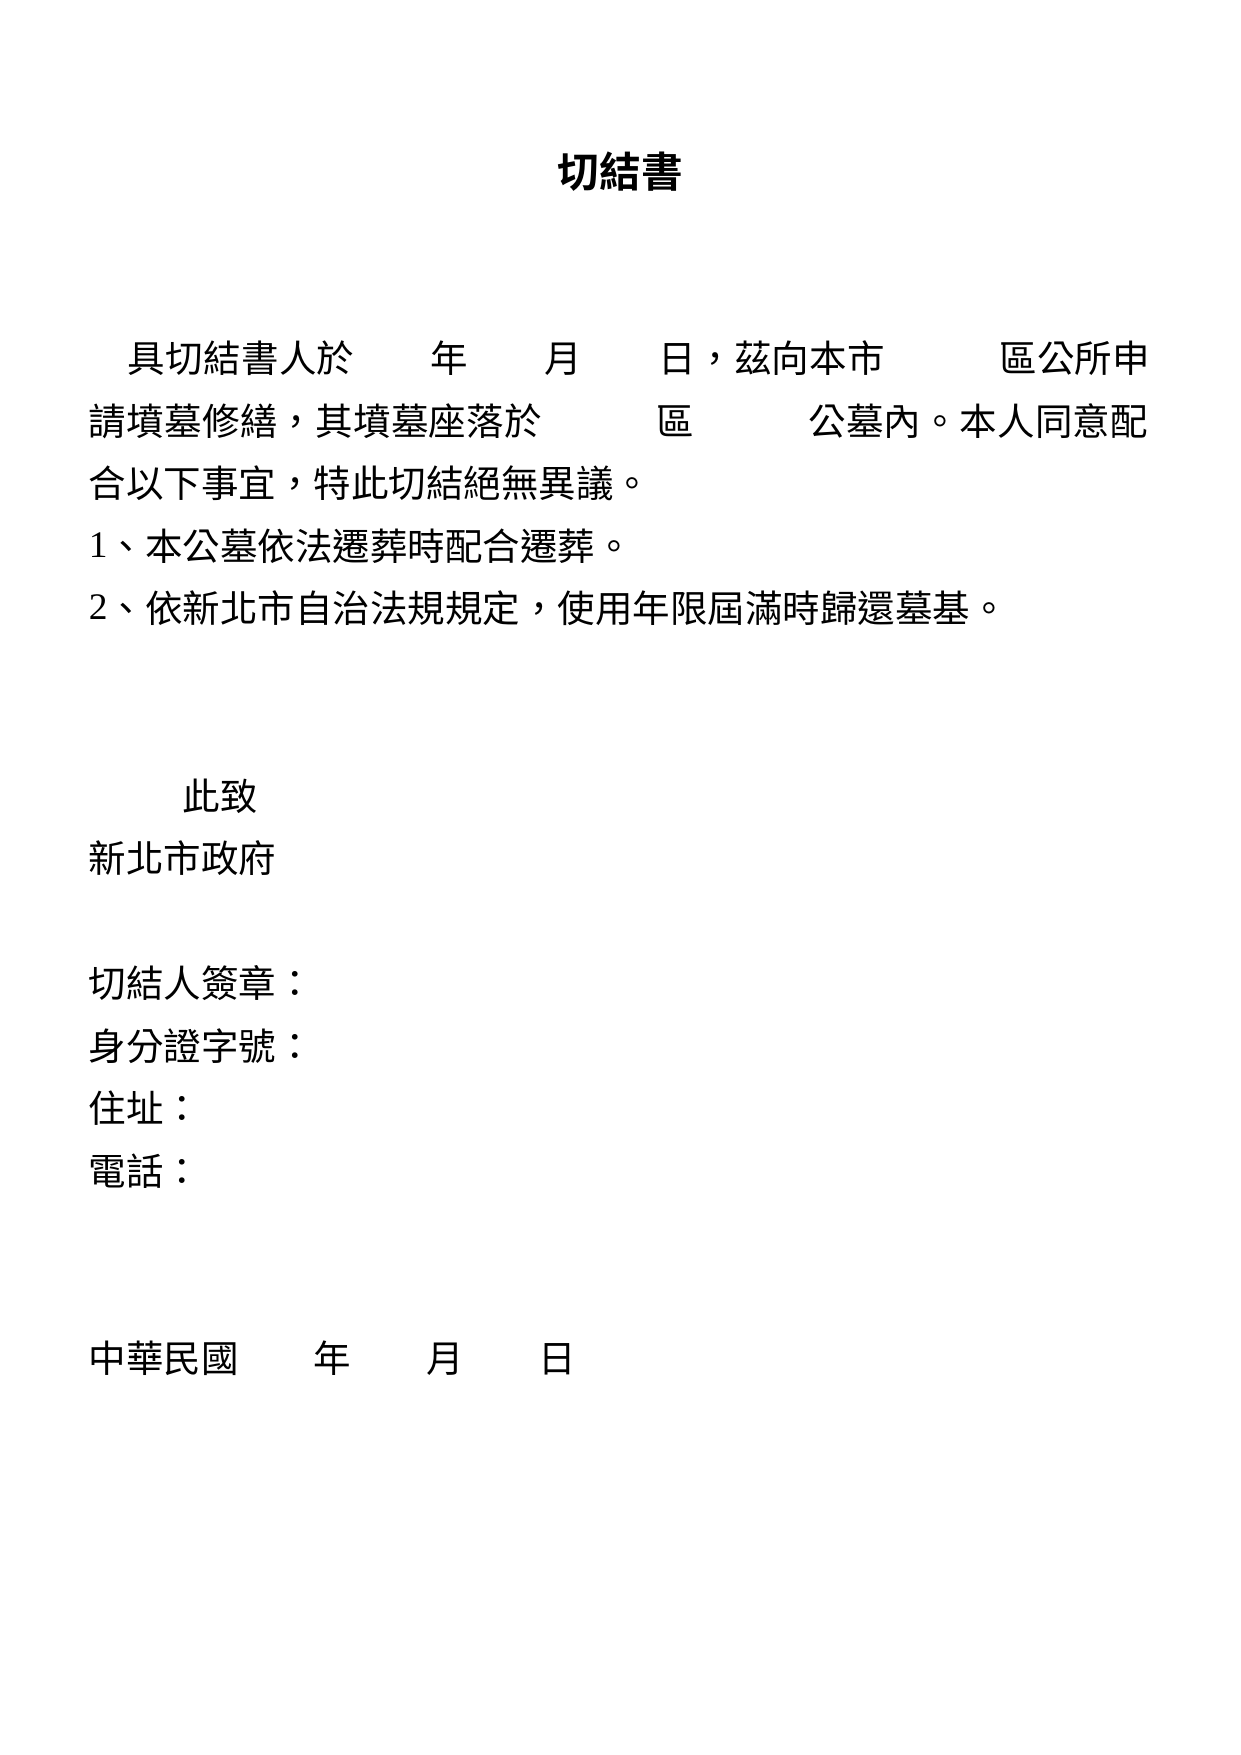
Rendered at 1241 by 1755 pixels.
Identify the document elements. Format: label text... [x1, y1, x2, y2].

text 住址： [89, 1064, 1152, 1127]
text 中華民國 年 月 日 [89, 1314, 1152, 1377]
text 具切結書人於 年 月 日，茲向本市 區公所申請墳墓修繕，其墳墓座落於 區 公墓內。本人同意配合以下事宜，特此切結絕無異議。 [89, 314, 1152, 502]
list 本公墓依法遷葬時配合遷葬。 [89, 502, 1152, 564]
text 此致 [89, 752, 1152, 814]
list 依新北市自治法規規定，使用年限屆滿時歸還墓基。 [89, 564, 1152, 627]
text 切結人簽章： [89, 939, 1152, 1002]
text 身分證字號： [89, 1002, 1152, 1064]
text 電話： [89, 1127, 1152, 1189]
text 切結書 [89, 127, 1152, 189]
text 新北市政府 [89, 814, 1152, 877]
